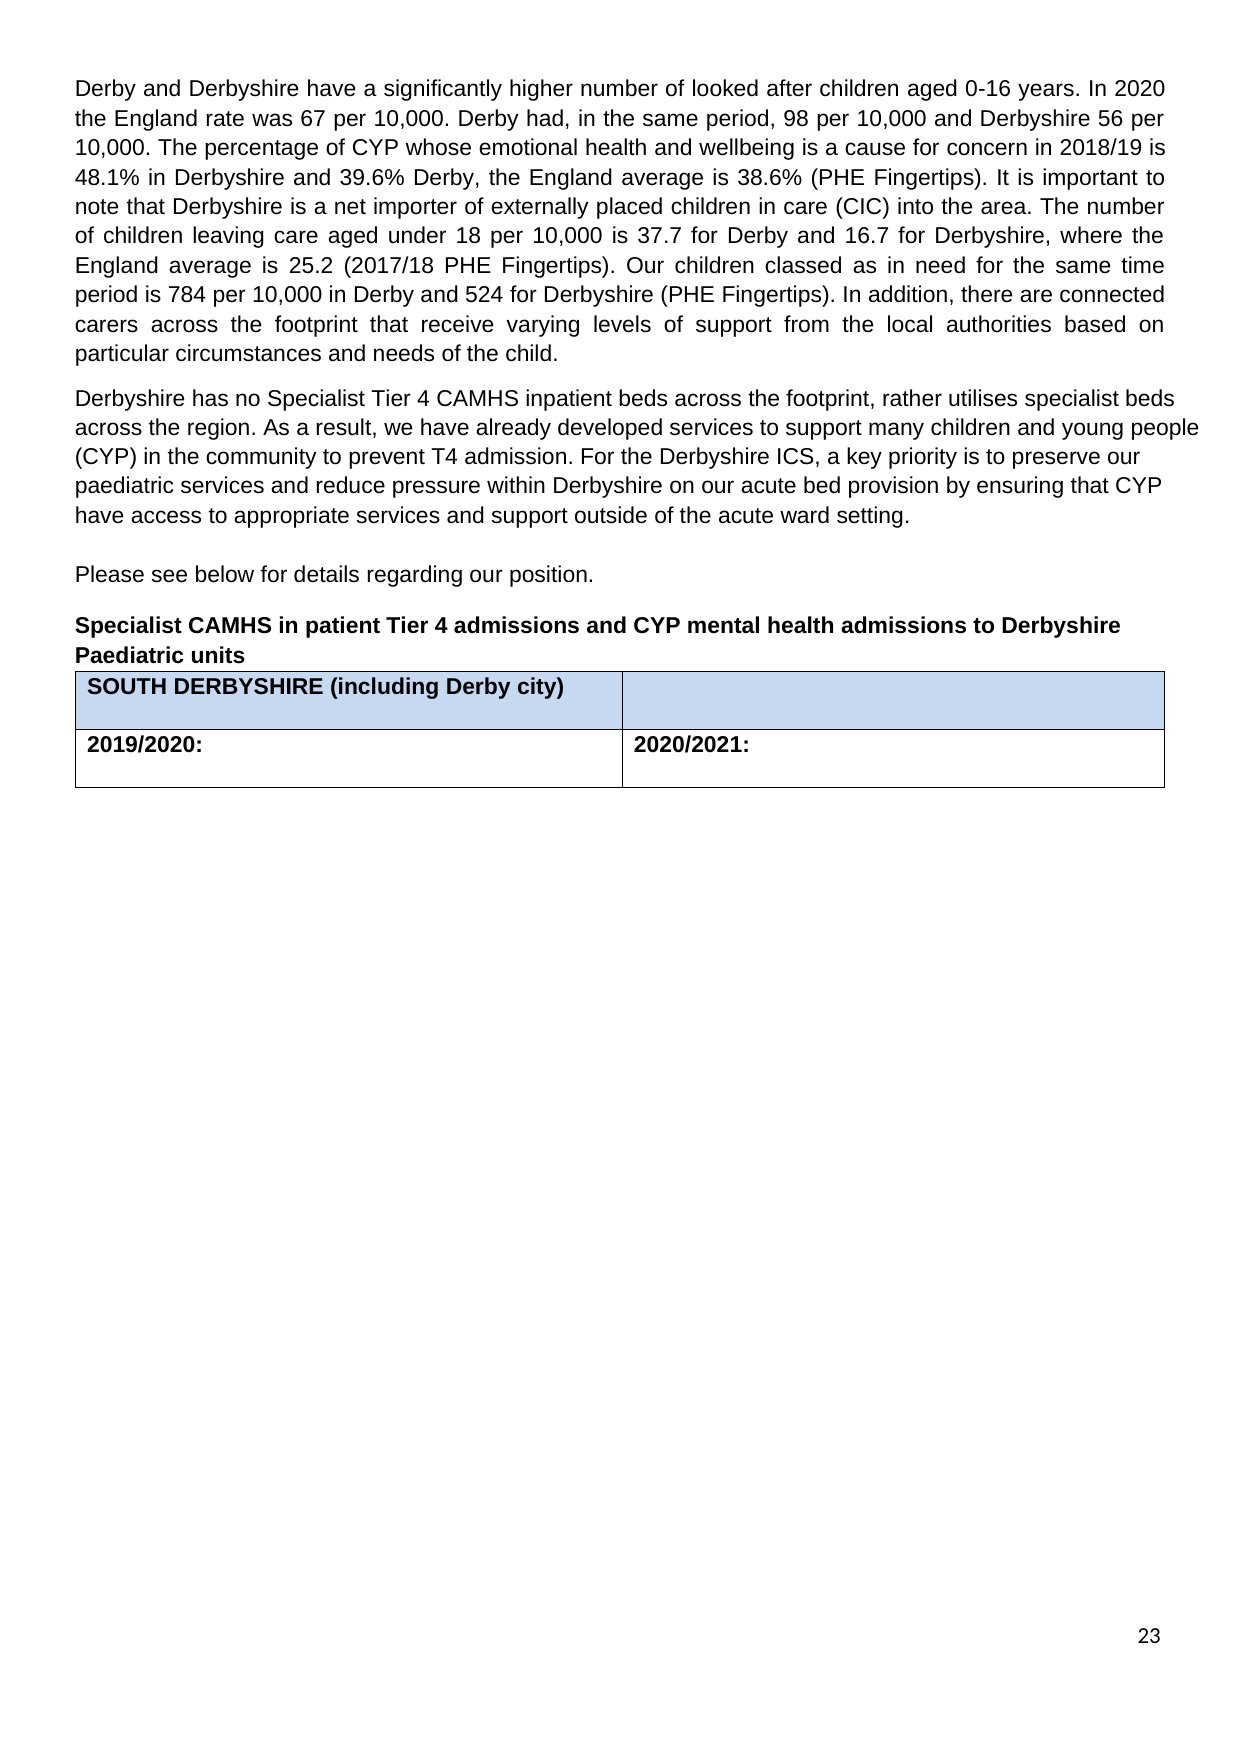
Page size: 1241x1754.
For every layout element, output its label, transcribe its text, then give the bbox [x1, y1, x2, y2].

text Please see below for details regarding our position. [74, 561, 1166, 588]
table_cell 2019/2020: [76, 730, 622, 787]
subtitle Specialist CAMHS in patient Tier 4 admissions and CYP mental health admissions to Derbyshire Paediatric units [74, 612, 1189, 668]
table_header SOUTH DERBYSHIRE (including Derby city) [76, 672, 622, 729]
text Derbyshire has no Specialist Tier 4 CAMHS inpatient beds across the footprint, rather utilises specialist beds across the region. As a result, we have already developed services to support many children and young people (CYP) in the community to prevent T4 admission. For the Derbyshire ICS, a key priority is to preserve our paediatric services and reduce pressure within Derbyshire on our acute bed provision by ensuring that CYP have access to appropriate services and support outside of the acute ward setting. [74, 385, 1216, 528]
table_cell 2020/2021: [623, 730, 1164, 787]
table_header [623, 672, 1164, 729]
text Derby and Derbyshire have a significantly higher number of looked after children aged 0-16 years. In 2020 the England rate was 67 per 10,000. Derby had, in the same period, 98 per 10,000 and Derbyshire 56 per 10,000. The percentage of CYP whose emotional health and wellbeing is a cause for concern in 2018/19 is 48.1% in Derbyshire and 39.6% Derby, the England average is 38.6% (PHE Fingertips). It is important to note that Derbyshire is a net importer of externally placed children in care (CIC) into the area. The number of children leaving care aged under 18 per 10,000 is 37.7 for Derby and 16.7 for Derbyshire, where the England average is 25.2 (2017/18 PHE Fingertips). Our children classed as in need for the same time period is 784 per 10,000 in Derby and 524 for Derbyshire (PHE Fingertips). In addition, there are connected carers across the footprint that receive varying levels of support from the local authorities based on particular circumstances and needs of the child. [74, 75, 1166, 367]
